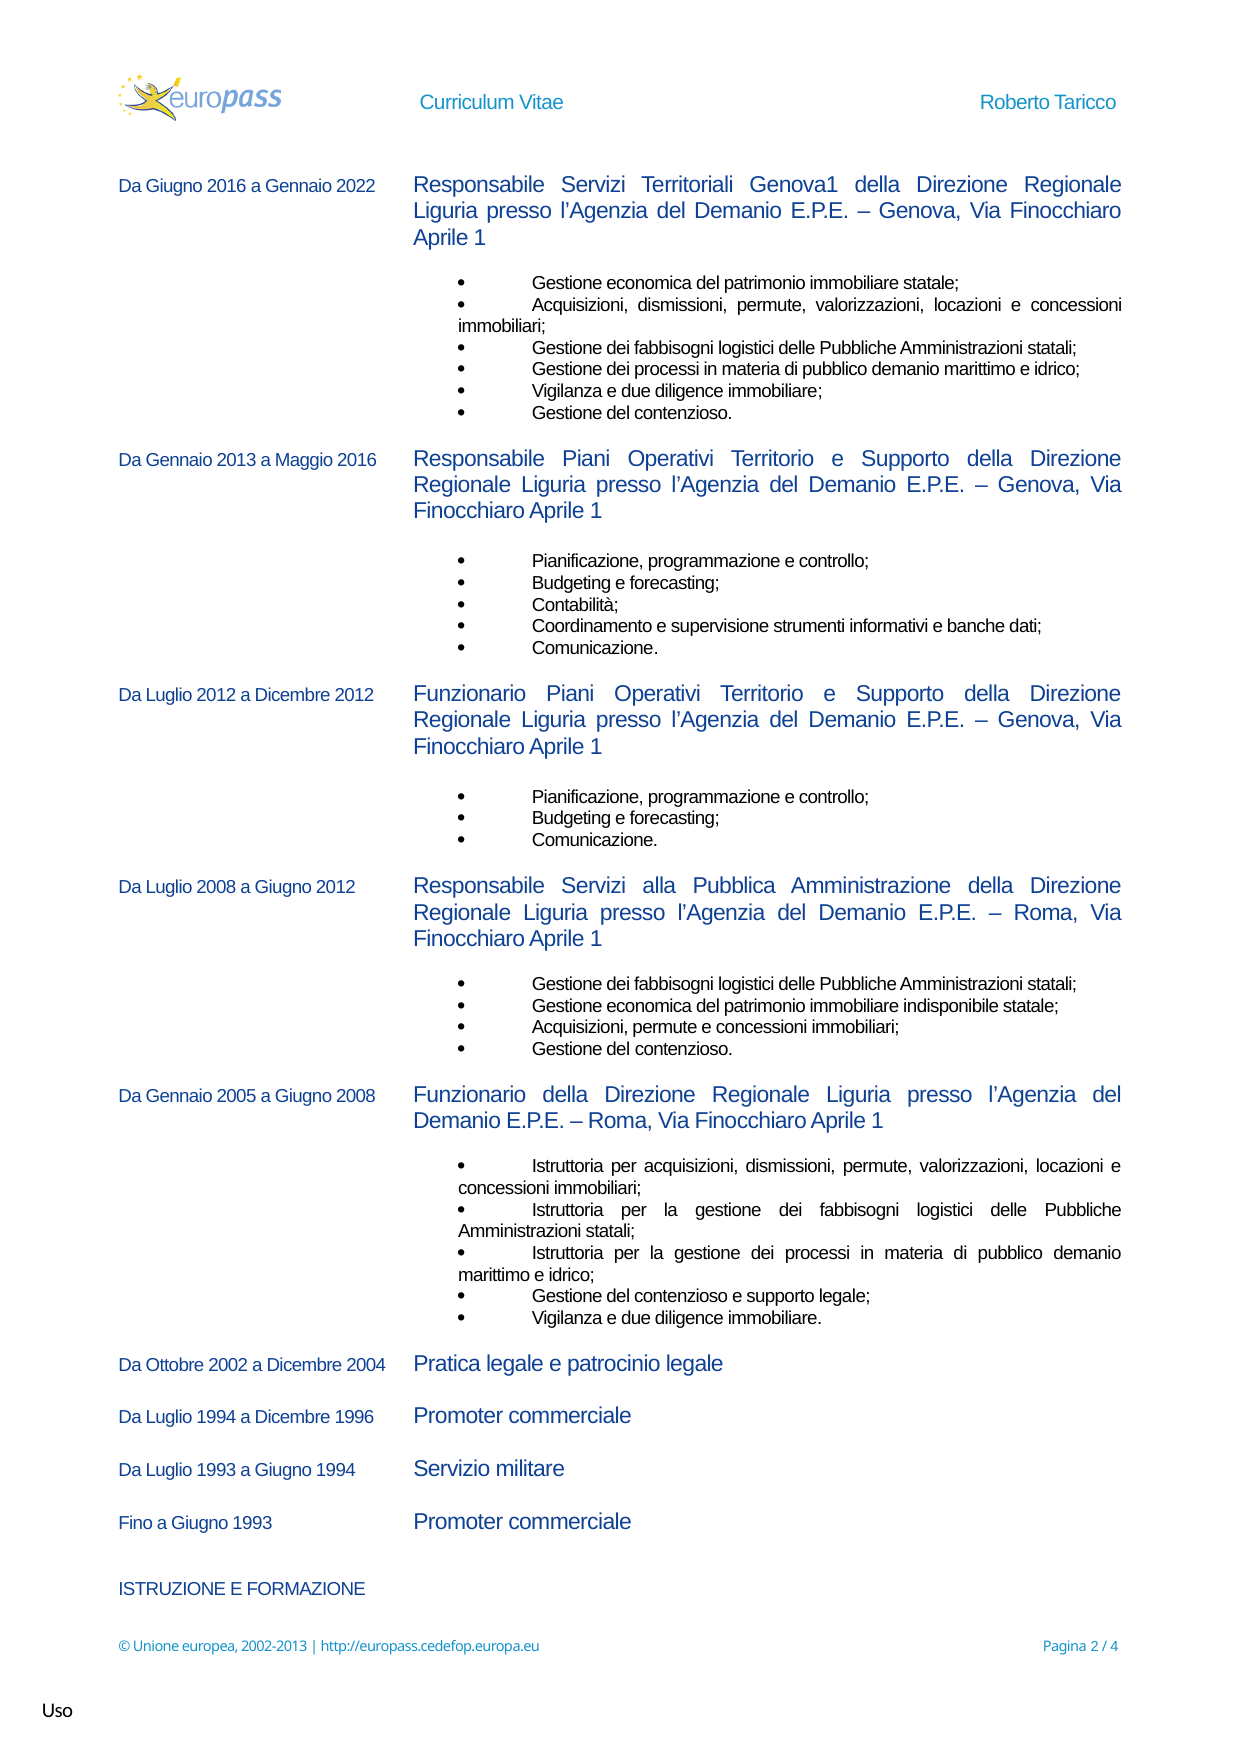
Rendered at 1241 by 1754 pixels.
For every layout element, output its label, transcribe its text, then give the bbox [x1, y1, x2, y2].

subtitle Contabilità; [458, 593, 1122, 615]
subtitle Gestione del contenzioso. [458, 402, 1122, 423]
subtitle Da Ottobre 2002 a Dicembre 2004 Pratica legale e patrocinio legale [118, 1350, 1122, 1376]
subtitle Da Luglio 1994 a Dicembre 1996 Promoter commerciale [118, 1402, 1122, 1429]
subtitle Budgeting e forecasting; [458, 807, 1122, 829]
subtitle Acquisizioni, permute e concessioni immobiliari; [458, 1016, 1122, 1038]
subtitle ISTRUZIONE E FORMAZIONE [118, 1577, 1122, 1599]
subtitle Gestione del contenzioso. [458, 1038, 1122, 1059]
subtitle Comunicazione. [458, 637, 1122, 658]
subtitle Gestione dei fabbisogni logistici delle Pubbliche Amministrazioni statali; [458, 337, 1122, 358]
subtitle Istruttoria per acquisizioni, dismissioni, permute, valorizzazioni, locazioni e concessioni immobiliari; [458, 1155, 1122, 1198]
subtitle Budgeting e forecasting; [458, 572, 1122, 593]
subtitle Da Luglio 2012 a Dicembre 2012 Funzionario Piani Operativi Territorio e Supporto della Direzione Regionale Liguria presso l’Agenzia del Demanio E.P.E. – Genova, Via Finocchiaro Aprile 1 [118, 680, 1122, 759]
subtitle Istruttoria per la gestione dei processi in materia di pubblico demanio marittimo e idrico; [458, 1242, 1122, 1285]
subtitle Da Luglio 1993 a Giugno 1994 Servizio militare [118, 1455, 1122, 1482]
subtitle Gestione dei fabbisogni logistici delle Pubbliche Amministrazioni statali; [458, 973, 1122, 994]
subtitle Istruttoria per la gestione dei fabbisogni logistici delle Pubbliche Amministrazioni statali; [458, 1198, 1122, 1242]
subtitle Da Gennaio 2013 a Maggio 2016 Responsabile Piani Operativi Territorio e Supporto della Direzione Regionale Liguria presso l’Agenzia del Demanio E.P.E. – Genova, Via Finocchiaro Aprile 1 [118, 445, 1122, 524]
subtitle Gestione dei processi in materia di pubblico demanio marittimo e idrico; [458, 358, 1122, 380]
subtitle Gestione del contenzioso e supporto legale; [458, 1285, 1122, 1307]
subtitle Gestione economica del patrimonio immobiliare statale; [458, 272, 1122, 293]
subtitle Pianificazione, programmazione e controllo; [458, 550, 1122, 572]
subtitle Vigilanza e due diligence immobiliare; [458, 380, 1122, 402]
subtitle Fino a Giugno 1993 Promoter commerciale [118, 1508, 1122, 1534]
subtitle Coordinamento e supervisione strumenti informativi e banche dati; [458, 615, 1122, 637]
subtitle Acquisizioni, dismissioni, permute, valorizzazioni, locazioni e concessioni immobiliari; [458, 293, 1122, 337]
subtitle Pianificazione, programmazione e controllo; [458, 786, 1122, 807]
subtitle Da Luglio 2008 a Giugno 2012 Responsabile Servizi alla Pubblica Amministrazione della Direzione Regionale Liguria presso l’Agenzia del Demanio E.P.E. – Roma, Via Finocchiaro Aprile 1 [118, 872, 1122, 951]
subtitle Vigilanza e due diligence immobiliare. [458, 1307, 1122, 1328]
subtitle Da Giugno 2016 a Gennaio 2022 Responsabile Servizi Territoriali Genova1 della Direzione Regionale Liguria presso l’Agenzia del Demanio E.P.E. – Genova, Via Finocchiaro Aprile 1 [118, 171, 1122, 250]
subtitle Da Gennaio 2005 a Giugno 2008 Funzionario della Direzione Regionale Liguria presso l’Agenzia del Demanio E.P.E. – Roma, Via Finocchiaro Aprile 1 [118, 1081, 1122, 1134]
subtitle Comunicazione. [458, 829, 1122, 851]
subtitle Gestione economica del patrimonio immobiliare indisponibile statale; [458, 994, 1122, 1016]
